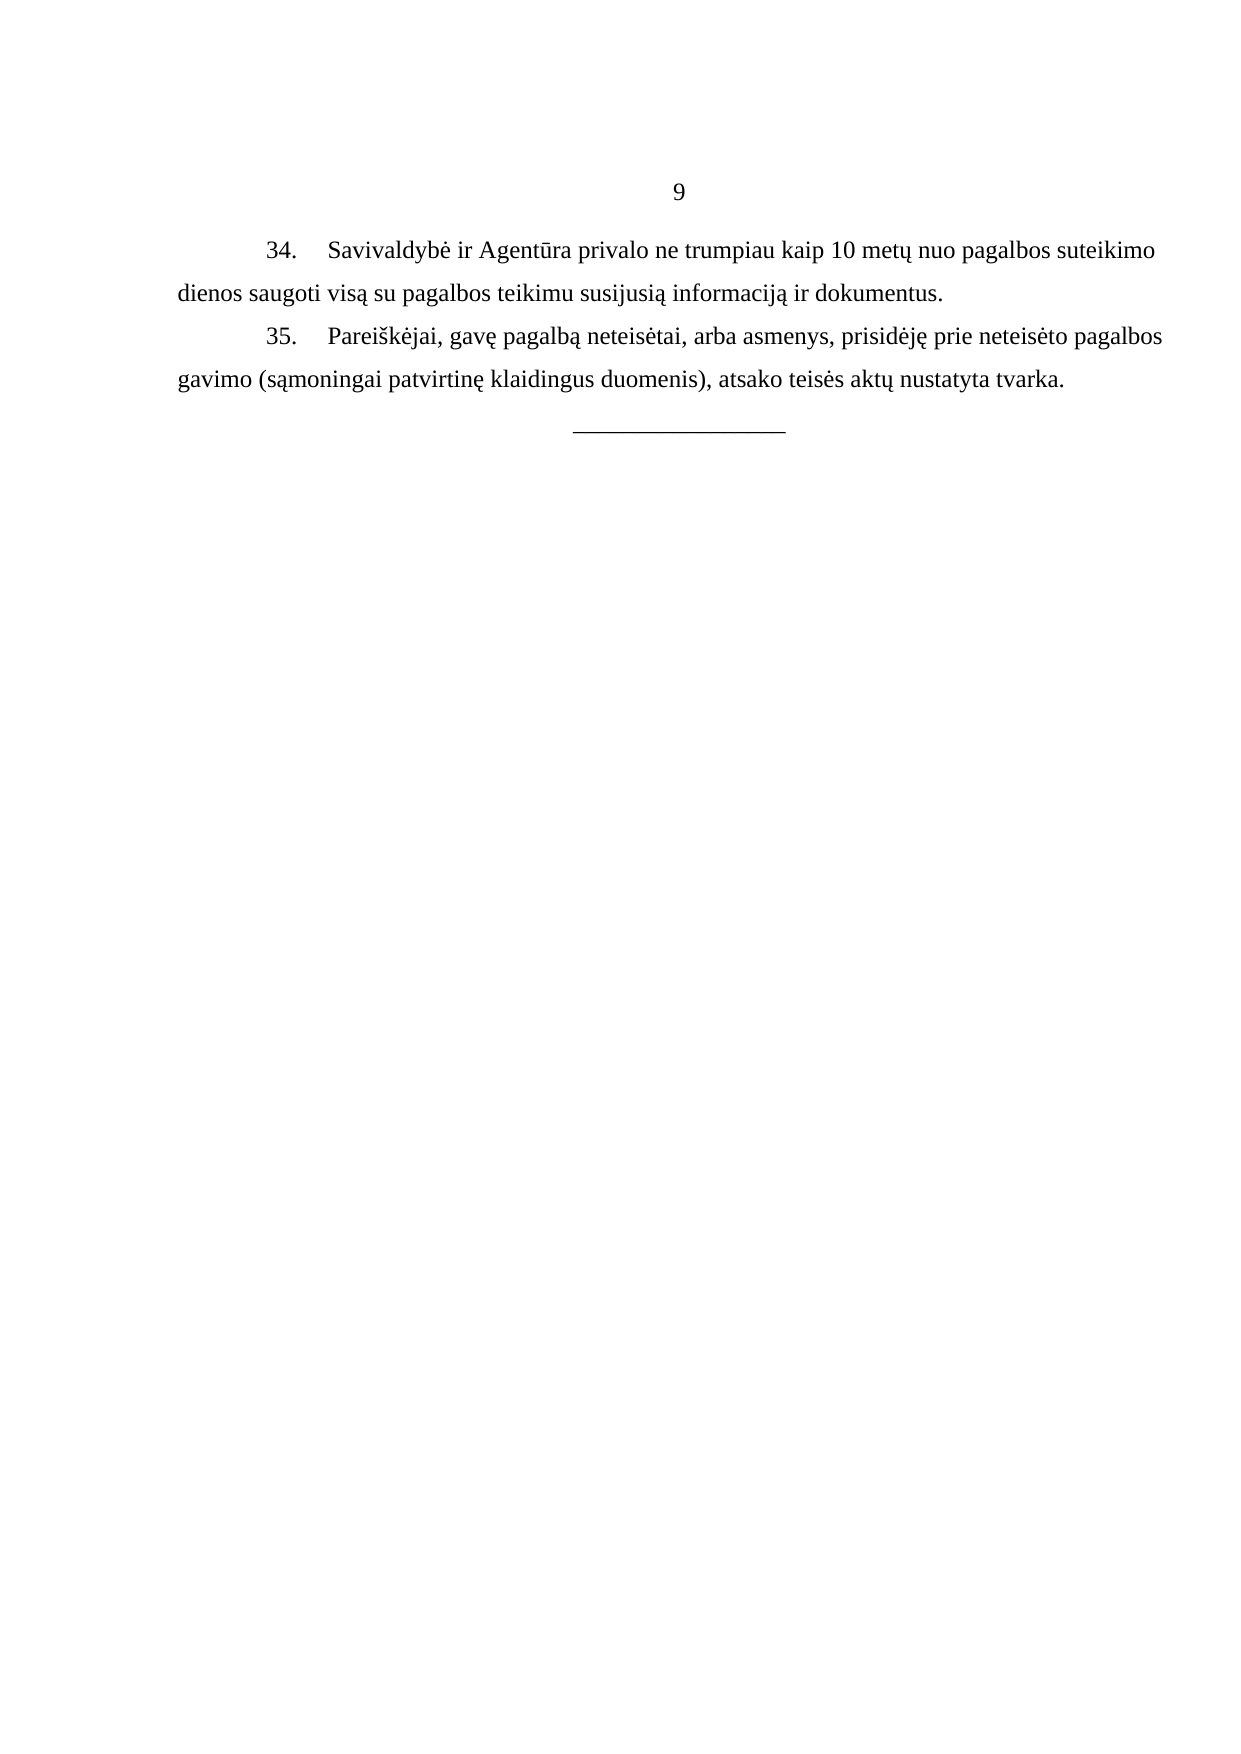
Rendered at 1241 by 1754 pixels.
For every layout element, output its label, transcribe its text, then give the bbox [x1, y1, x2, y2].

text 34. Savivaldybė ir Agentūra privalo ne trumpiau kaip 10 metų nuo pagalbos suteikimo dienos saugoti visą su pagalbos teikimu susijusią informaciją ir dokumentus. [177, 235, 1181, 307]
text _________________ [177, 407, 1181, 436]
text 35. Pareiškėjai, gavę pagalbą neteisėtai, arba asmenys, prisidėję prie neteisėto pagalbos gavimo (sąmoningai patvirtinę klaidingus duomenis), atsako teisės aktų nustatyta tvarka. [177, 321, 1181, 393]
